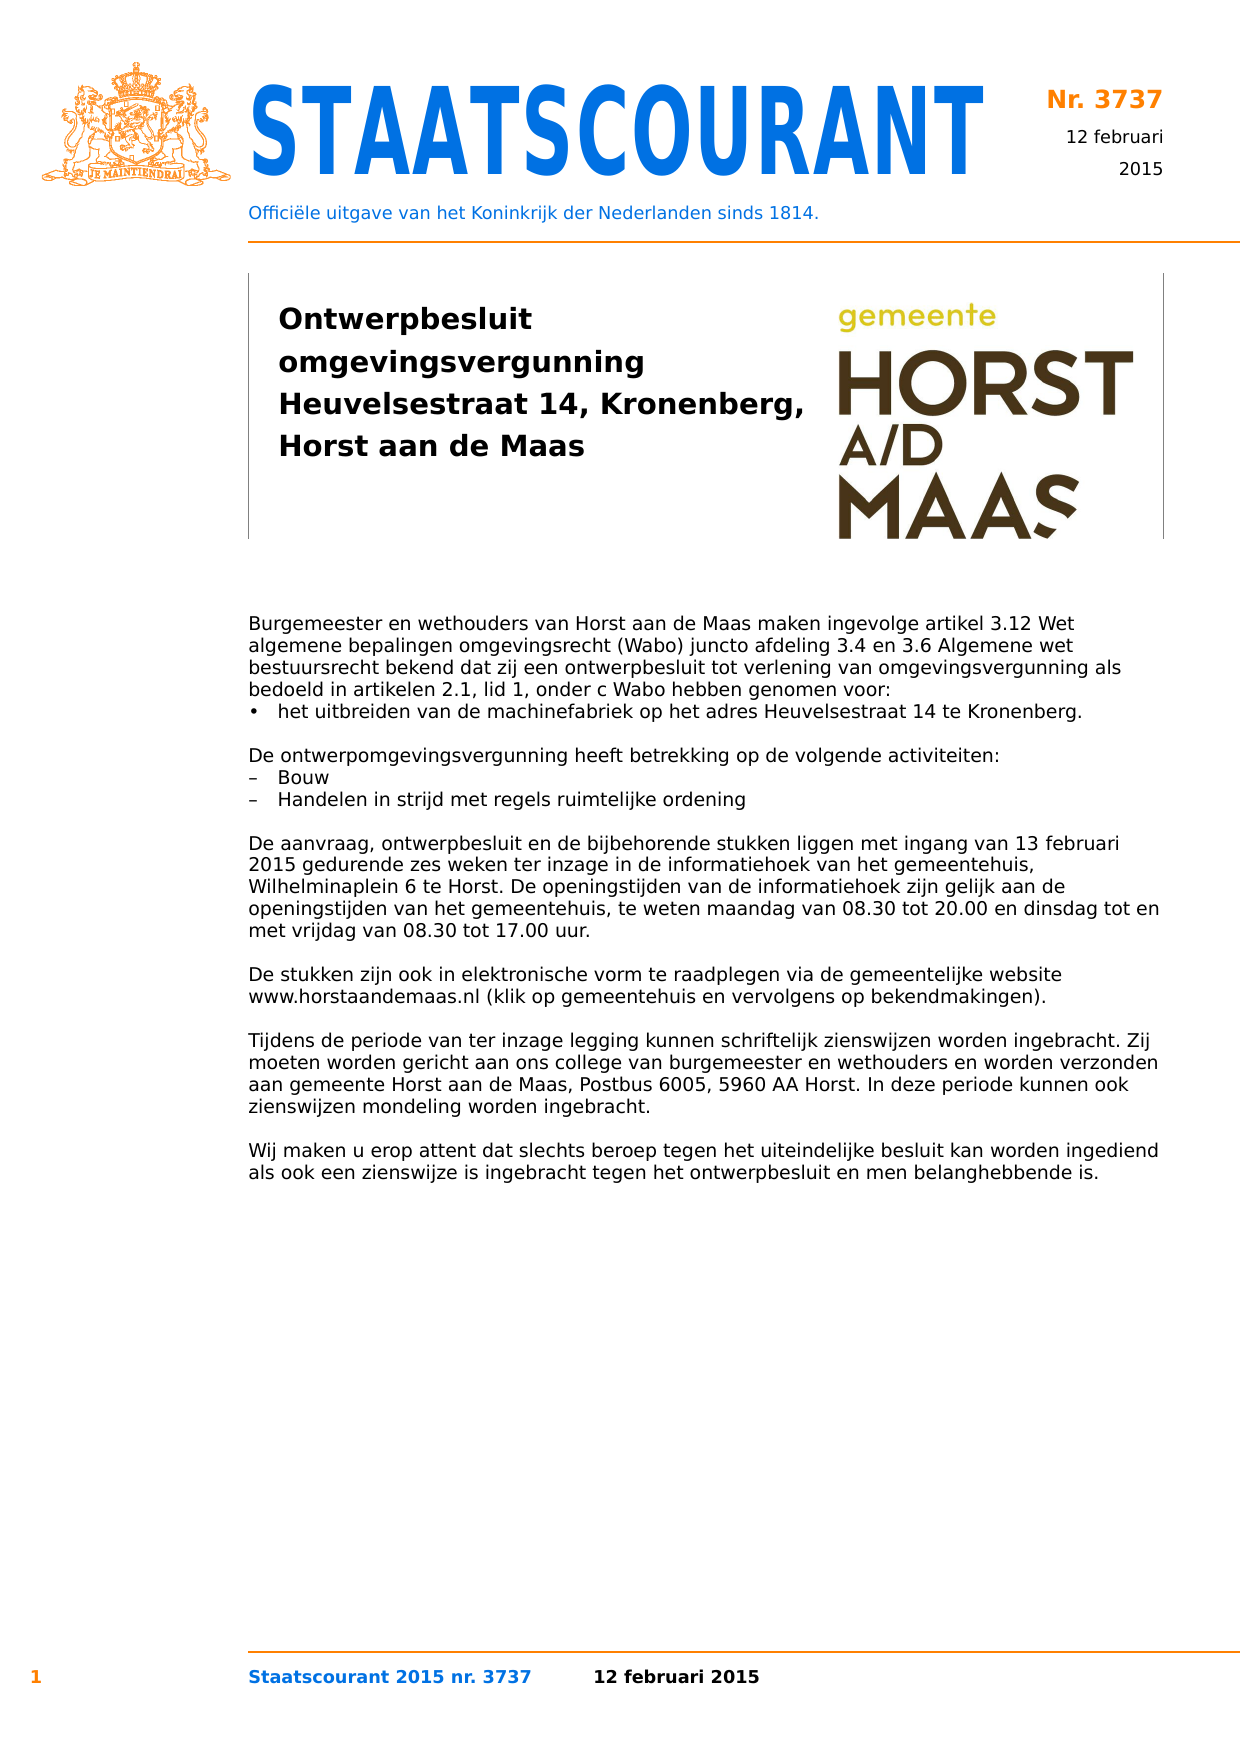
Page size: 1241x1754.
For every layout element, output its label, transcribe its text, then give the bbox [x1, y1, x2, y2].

text Wij maken u erop attent dat slechts beroep tegen het uiteindelijke besluit kan worden ingediend als ook een zienswijze is ingebracht tegen het ontwerpbesluit en men belanghebbende is. [248, 1140, 1163, 1184]
text De ontwerpomgevingsvergunning heeft betrekking op de volgende activiteiten: [248, 744, 1163, 767]
text – Handelen in strijd met regels ruimtelijke ordening [248, 788, 1163, 811]
table_cell 2015 [998, 153, 1240, 203]
text • het uitbreiden van de machinefabriek op het adres Heuvelsestraat 14 te Kronenberg. [248, 701, 1163, 723]
text – Bouw [248, 767, 1163, 788]
table_cell Officiële uitgave van het Koninkrijk der Nederlanden sinds 1814. [248, 203, 1240, 241]
subtitle Ontwerpbesluit omgevingsvergunning Heuvelsestraat 14, Kronenberg, Horst aan de Maas [249, 273, 1163, 539]
picture [838, 302, 1134, 539]
table_header STAATSCOURANT [248, 62, 998, 203]
table_cell 12 februari [998, 121, 1240, 153]
text De stukken zijn ook in elektronische vorm te raadplegen via de gemeentelijke website www.horstaandemaas.nl (klik op gemeentehuis en vervolgens op bekendmakingen). [248, 964, 1163, 1008]
picture [41, 62, 231, 186]
table_header [25, 62, 248, 241]
table_header Nr. 3737 [998, 62, 1240, 121]
text Tijdens de periode van ter inzage legging kunnen schriftelijk zienswijzen worden ingebracht. Zij moeten worden gericht aan ons college van burgemeester en wethouders en worden verzonden aan gemeente Horst aan de Maas, Postbus 6005, 5960 AA Horst. In deze periode kunnen ook zienswijzen mondeling worden ingebracht. [248, 1030, 1163, 1118]
text Burgemeester en wethouders van Horst aan de Maas maken ingevolge artikel 3.12 Wet algemene bepalingen omgevingsrecht (Wabo) juncto afdeling 3.4 en 3.6 Algemene wet bestuursrecht bekend dat zij een ontwerpbesluit tot verlening van omgevingsvergunning als bedoeld in artikelen 2.1, lid 1, onder c Wabo hebben genomen voor: [248, 613, 1163, 701]
text De aanvraag, ontwerpbesluit en de bijbehorende stukken liggen met ingang van 13 februari 2015 gedurende zes weken ter inzage in de informatiehoek van het gemeentehuis, Wilhelminaplein 6 te Horst. De openingstijden van de informatiehoek zijn gelijk aan de openingstijden van het gemeentehuis, te weten maandag van 08.30 tot 20.00 en dinsdag tot en met vrijdag van 08.30 tot 17.00 uur. [248, 832, 1163, 942]
